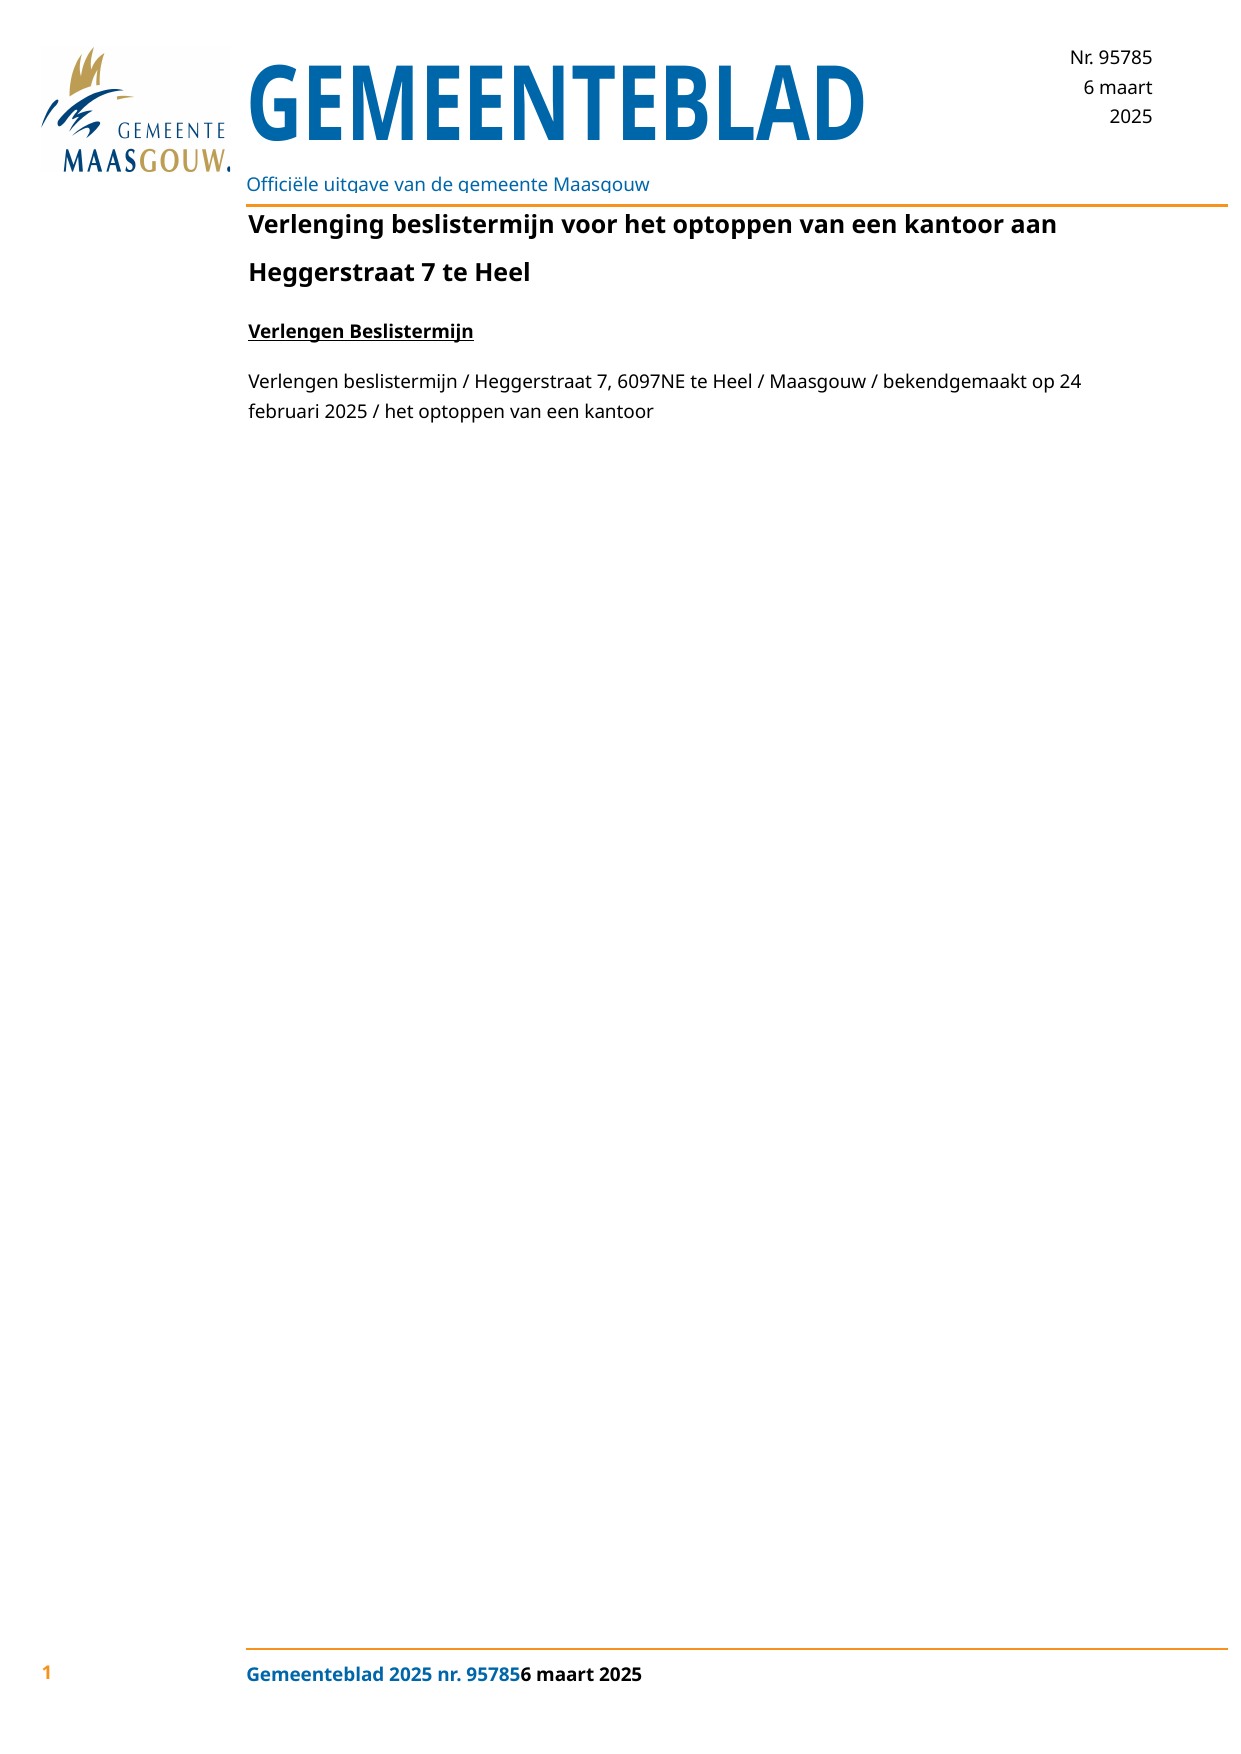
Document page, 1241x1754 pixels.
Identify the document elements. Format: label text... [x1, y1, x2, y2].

text Verlengen Beslistermijn [248, 318, 1152, 344]
text Verlenging beslistermijn voor het optoppen van een kantoor aan Heggerstraat 7 te Heel [248, 207, 1152, 288]
text Verlengen beslistermijn / Heggerstraat 7, 6097NE te Heel / Maasgouw / bekendgemaakt op 24 februari 2025 / het optoppen van een kantoor [248, 368, 1152, 424]
picture [41, 47, 231, 172]
